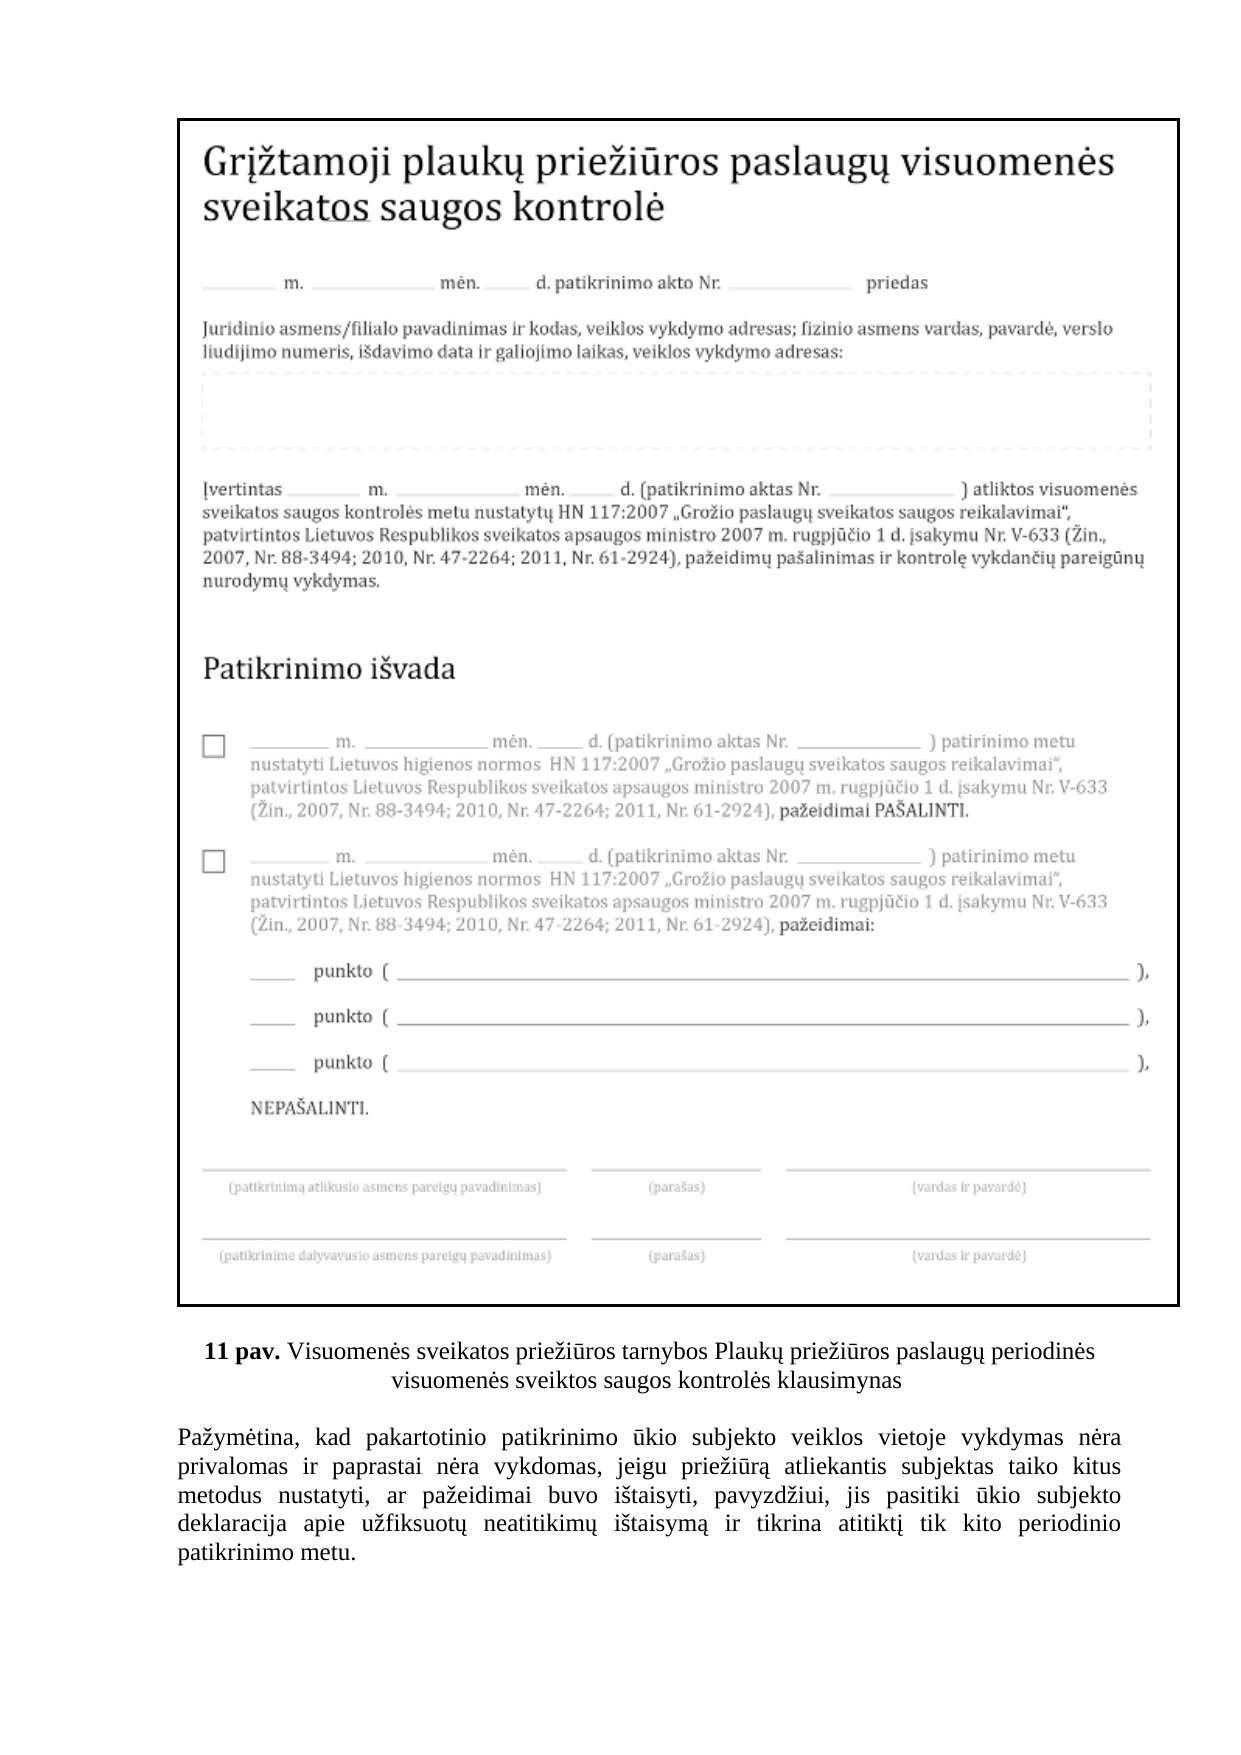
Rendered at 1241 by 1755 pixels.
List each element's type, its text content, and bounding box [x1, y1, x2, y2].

text 11 pav. Visuomenės sveikatos priežiūros tarnybos Plaukų priežiūros paslaugų periodinės visuomenės sveiktos saugos kontrolės klausimynas [177, 1336, 1122, 1393]
text Pažymėtina, kad pakartotinio patikrinimo ūkio subjekto veiklos vietoje vykdymas nėra privalomas ir paprastai nėra vykdomas, jeigu priežiūrą atliekantis subjektas taiko kitus metodus nustatyti, ar pažeidimai buvo ištaisyti, pavyzdžiui, jis pasitiki ūkio subjekto deklaracija apie užfiksuotų neatitikimų ištaisymą ir tikrina atitiktį tik kito periodinio patikrinimo metu. [177, 1422, 1122, 1566]
